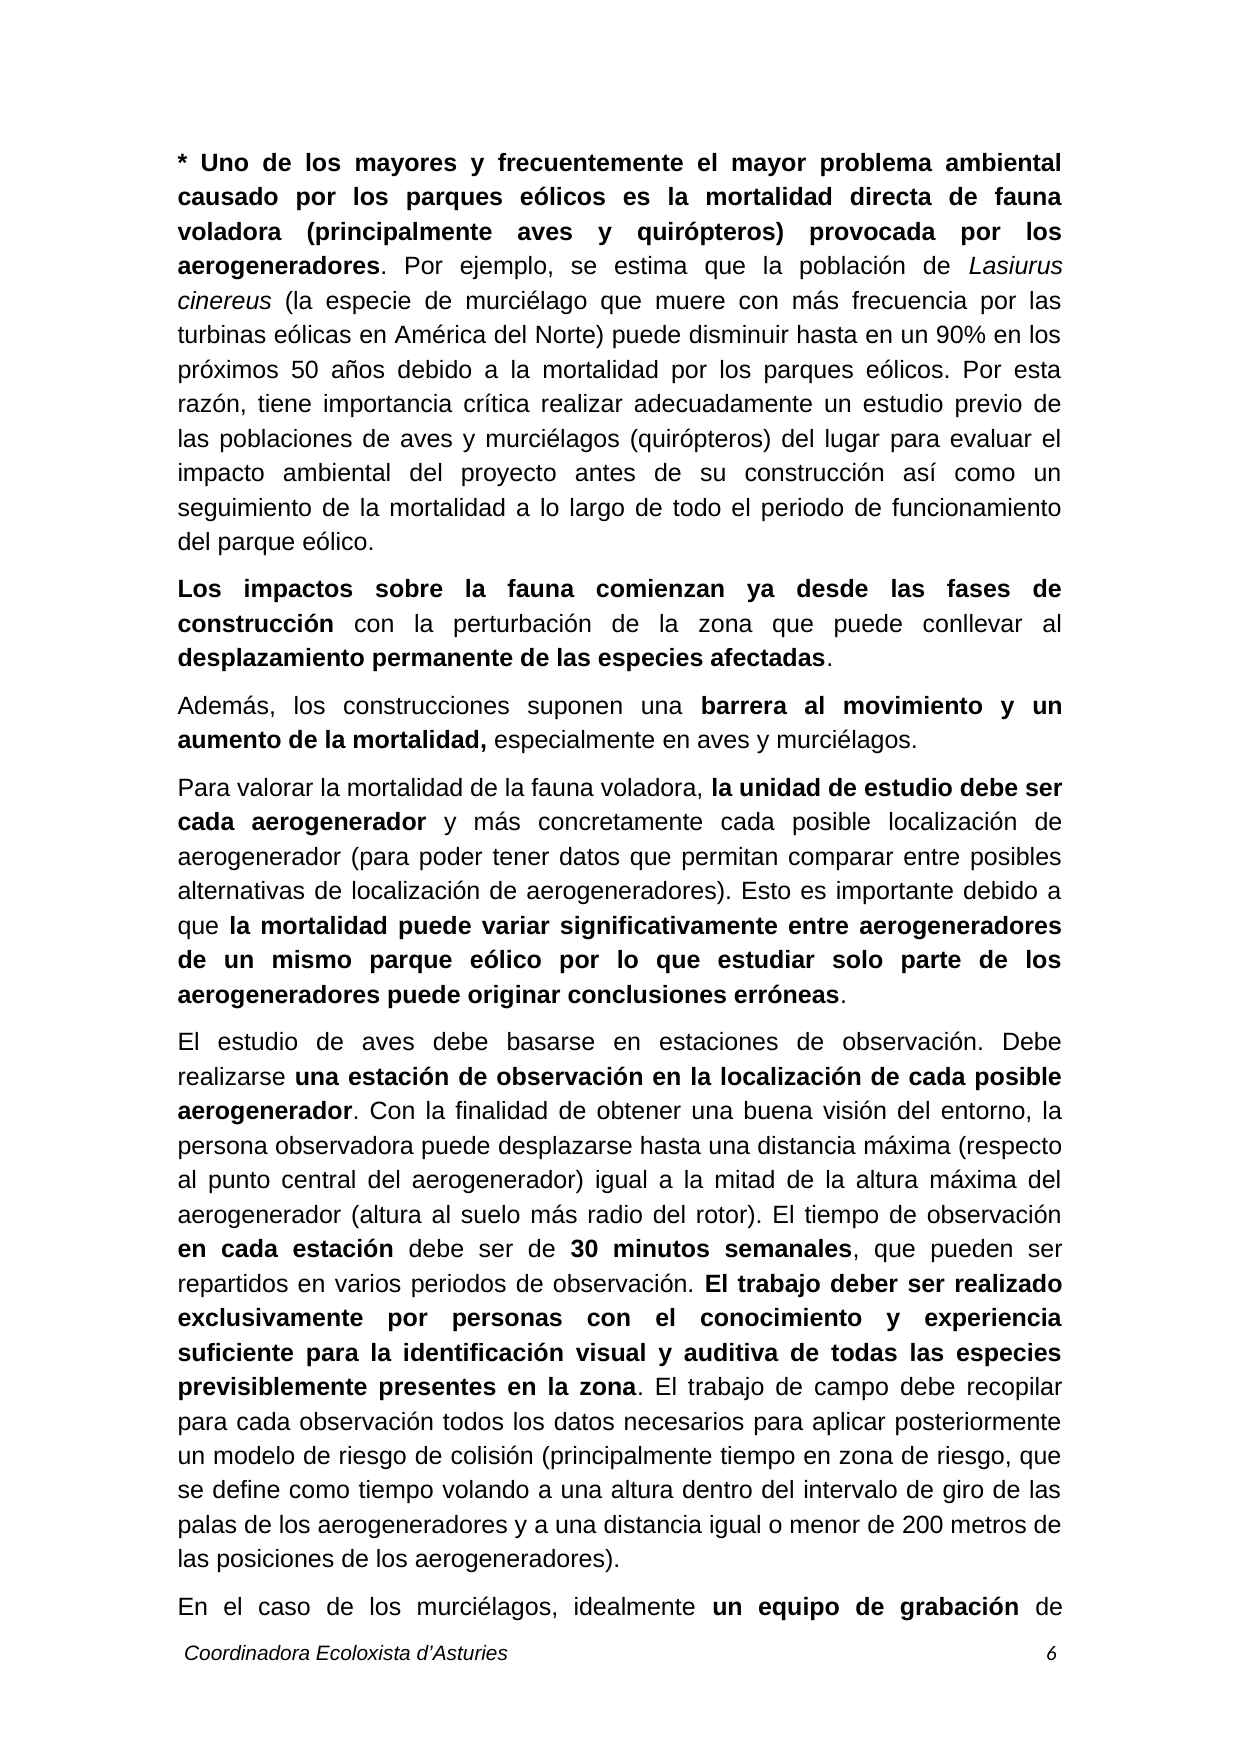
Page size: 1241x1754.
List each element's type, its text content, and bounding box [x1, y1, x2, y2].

text * Uno de los mayores y frecuentemente el mayor problema ambiental causado por los parques eólicos es la mortalidad directa de fauna voladora (principalmente aves y quirópteros) provocada por los aerogeneradores. Por ejemplo, se estima que la población de Lasiurus cinereus (la especie de murciélago que muere con más frecuencia por las turbinas eólicas en América del Norte) puede disminuir hasta en un 90% en los próximos 50 años debido a la mortalidad por los parques eólicos. Por esta razón, tiene importancia crítica realizar adecuadamente un estudio previo de las poblaciones de aves y murciélagos (quirópteros) del lugar para evaluar el impacto ambiental del proyecto antes de su construcción así como un seguimiento de la mortalidad a lo largo de todo el periodo de funcionamiento del parque eólico. [177, 148, 1063, 556]
text Para valorar la mortalidad de la fauna voladora, la unidad de estudio debe ser cada aerogenerador y más concretamente cada posible localización de aerogenerador (para poder tener datos que permitan comparar entre posibles alternativas de localización de aerogeneradores). Esto es importante debido a que la mortalidad puede variar significativamente entre aerogeneradores de un mismo parque eólico por lo que estudiar solo parte de los aerogeneradores puede originar conclusiones erróneas. [177, 773, 1063, 1008]
text El estudio de aves debe basarse en estaciones de observación. Debe realizarse una estación de observación en la localización de cada posible aerogenerador. Con la finalidad de obtener una buena visión del entorno, la persona observadora puede desplazarse hasta una distancia máxima (respecto al punto central del aerogenerador) igual a la mitad de la altura máxima del aerogenerador (altura al suelo más radio del rotor). El tiempo de observación en cada estación debe ser de 30 minutos semanales, que pueden ser repartidos en varios periodos de observación. El trabajo deber ser realizado exclusivamente por personas con el conocimiento y experiencia suficiente para la identificación visual y auditiva de todas las especies previsiblemente presentes en la zona. El trabajo de campo debe recopilar para cada observación todos los datos necesarios para aplicar posteriormente un modelo de riesgo de colisión (principalmente tiempo en zona de riesgo, que se define como tiempo volando a una altura dentro del intervalo de giro de las palas de los aerogeneradores y a una distancia igual o menor de 200 metros de las posiciones de los aerogeneradores). [177, 1027, 1063, 1573]
text Los impactos sobre la fauna comienzan ya desde las fases de construcción con la perturbación de la zona que puede conllevar al desplazamiento permanente de las especies afectadas. [177, 574, 1063, 672]
text En el caso de los murciélagos, idealmente un equipo de grabación de [177, 1592, 1063, 1621]
text Además, los construcciones suponen una barrera al movimiento y un aumento de la mortalidad, especialmente en aves y murciélagos. [177, 691, 1063, 754]
